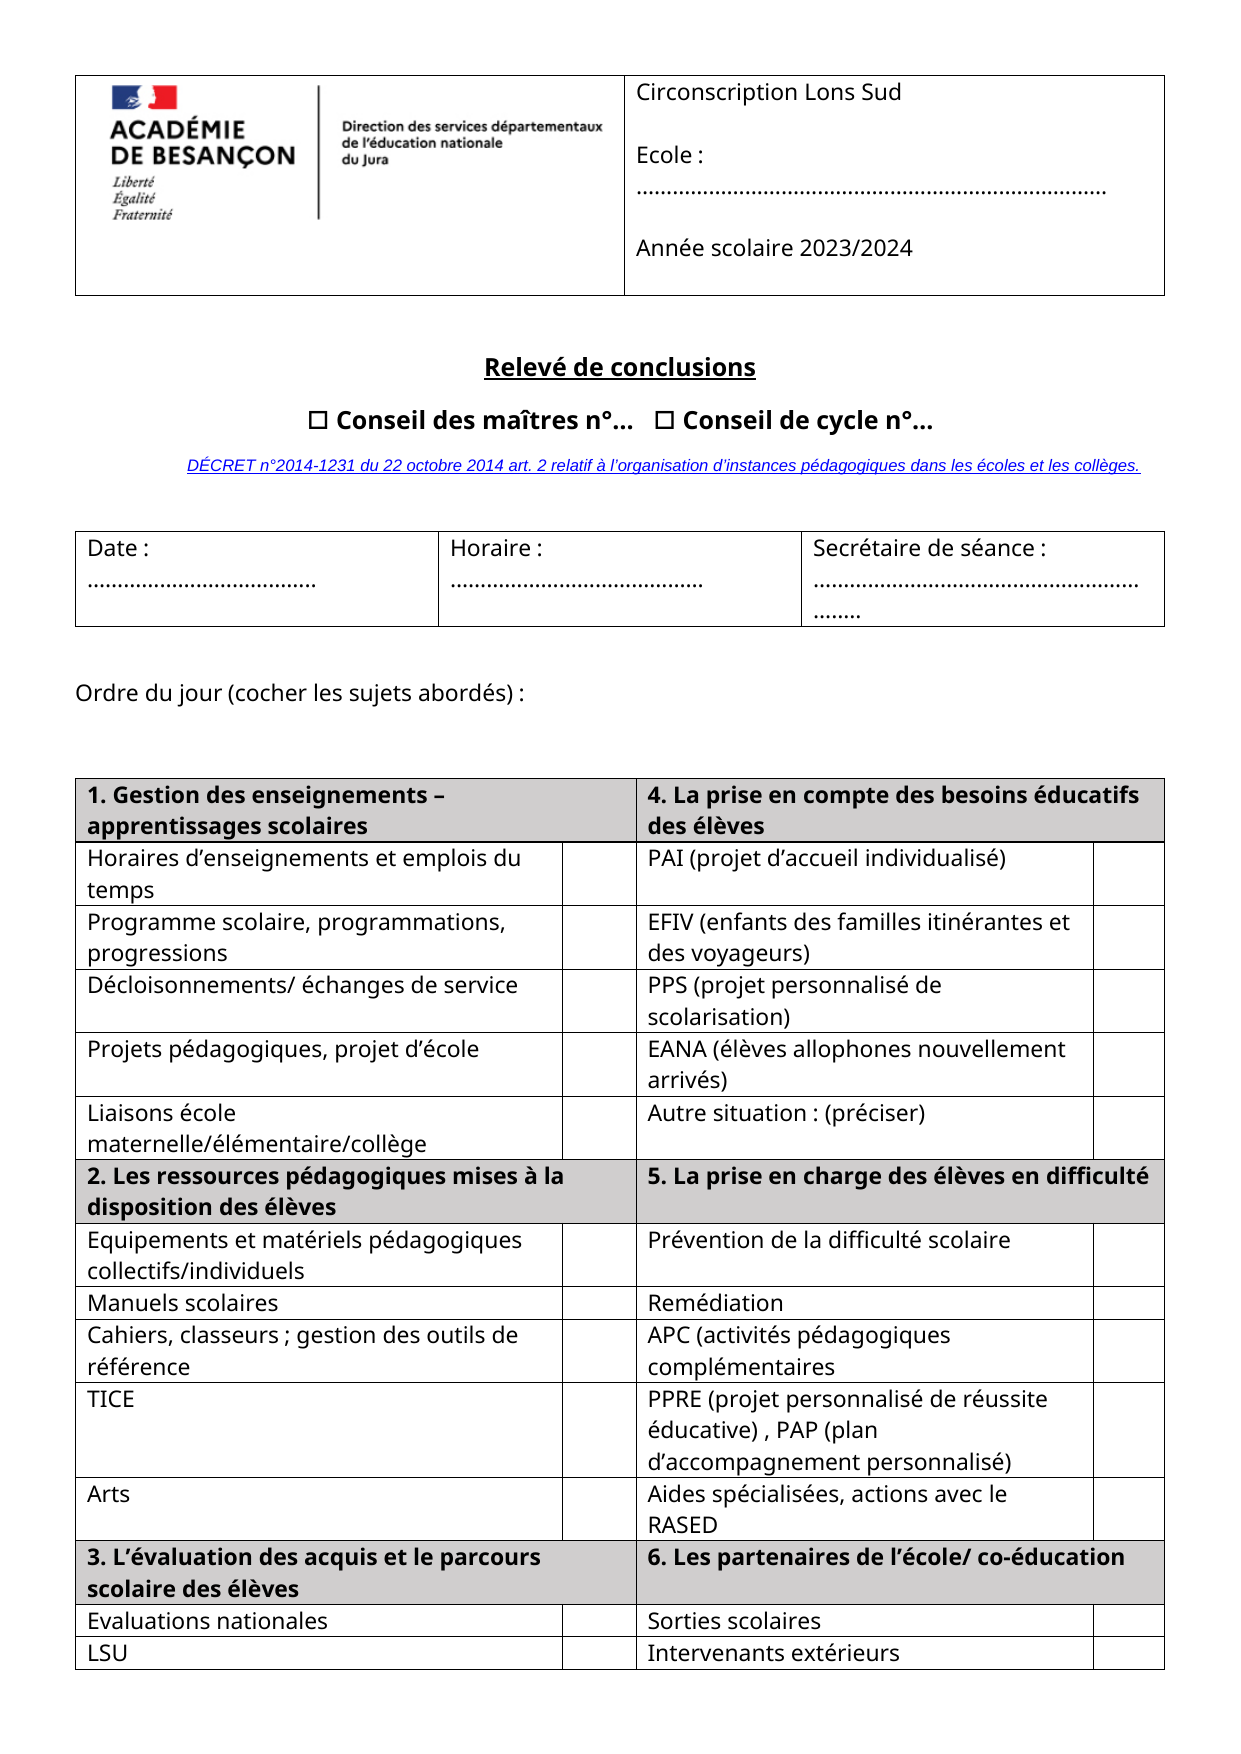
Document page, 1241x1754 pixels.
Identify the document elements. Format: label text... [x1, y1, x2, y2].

table_cell Remédiation [637, 1287, 1093, 1318]
table_cell [1094, 970, 1164, 1032]
table_cell Décloisonnements/ échanges de service [76, 970, 562, 1032]
table_cell Evaluations nationales [76, 1605, 562, 1636]
table_cell [563, 906, 636, 968]
table_header Circonscription Lons Sud Ecole : …………………………………………………………………… Année scolaire 2023/2024 [625, 76, 1164, 295]
text Relevé de conclusions [75, 349, 1165, 383]
table_header [76, 76, 624, 295]
table_cell [563, 1033, 636, 1096]
text  Conseil des maîtres n°…  Conseil de cycle n°… [75, 403, 1165, 437]
table_cell [1094, 1320, 1164, 1382]
table_cell Aides spécialisées, actions avec le RASED [637, 1478, 1093, 1540]
table_cell [1094, 1097, 1164, 1159]
table_cell [563, 1097, 636, 1159]
table_cell [1094, 843, 1164, 905]
table_cell Intervenants extérieurs [637, 1637, 1093, 1668]
table_cell [563, 1637, 636, 1668]
table_cell TICE [76, 1383, 562, 1477]
table_cell [563, 1224, 636, 1286]
table_cell [1094, 1637, 1164, 1668]
table_cell EFIV (enfants des familles itinérantes et des voyageurs) [637, 906, 1093, 968]
picture [86, 76, 614, 238]
table_cell [1094, 1033, 1164, 1096]
table_cell Cahiers, classeurs ; gestion des outils de référence [76, 1320, 562, 1382]
table_header Secrétaire de séance : …………………………………………………….. [802, 532, 1164, 626]
table_cell Manuels scolaires [76, 1287, 562, 1318]
table_cell Autre situation : (préciser) [637, 1097, 1093, 1159]
table_cell 3. L’évaluation des acquis et le parcours scolaire des élèves [76, 1541, 636, 1604]
table_cell [563, 1287, 636, 1318]
table_cell 6. Les partenaires de l’école/ co-éducation [637, 1541, 1164, 1604]
table_header Date : ……………………………….. [76, 532, 438, 626]
table_header 1. Gestion des enseignements – apprentissages scolaires [76, 779, 636, 841]
table_header Horaire : …………………………………… [439, 532, 801, 626]
text DÉCRET n°2014-1231 du 22 octobre 2014 art. 2 relatif à l’organisation d’instances pédagogiques dans les écoles et les collèges. [75, 456, 1240, 475]
table_cell 2. Les ressources pédagogiques mises à la disposition des élèves [76, 1160, 636, 1223]
table_cell [563, 1478, 636, 1540]
table_cell [1094, 1287, 1164, 1318]
table_cell APC (activités pédagogiques complémentaires [637, 1320, 1093, 1382]
table_cell Projets pédagogiques, projet d’école [76, 1033, 562, 1096]
table_cell Liaisons école maternelle/élémentaire/collège [76, 1097, 562, 1159]
table_cell [563, 843, 636, 905]
table_cell 5. La prise en charge des élèves en difficulté [637, 1160, 1164, 1223]
table_cell Sorties scolaires [637, 1605, 1093, 1636]
table_cell Prévention de la difficulté scolaire [637, 1224, 1093, 1286]
table_cell [1094, 1605, 1164, 1636]
table_cell [563, 1383, 636, 1477]
table_cell Equipements et matériels pédagogiques collectifs/individuels [76, 1224, 562, 1286]
table_cell [563, 970, 636, 1032]
table_cell LSU [76, 1637, 562, 1668]
table_cell Arts [76, 1478, 562, 1540]
table_cell Programme scolaire, programmations, progressions [76, 906, 562, 968]
table_cell Horaires d’enseignements et emplois du temps [76, 843, 562, 905]
table_cell [1094, 1478, 1164, 1540]
table_cell [1094, 1224, 1164, 1286]
table_cell PPS (projet personnalisé de scolarisation) [637, 970, 1093, 1032]
table_cell EANA (élèves allophones nouvellement arrivés) [637, 1033, 1093, 1096]
table_cell [563, 1320, 636, 1382]
table_header 4. La prise en compte des besoins éducatifs des élèves [637, 779, 1164, 841]
table_cell [1094, 1383, 1164, 1477]
table_cell PPRE (projet personnalisé de réussite éducative) , PAP (plan d’accompagnement personnalisé) [637, 1383, 1093, 1477]
text Ordre du jour (cocher les sujets abordés) : [75, 677, 1165, 708]
table_cell PAI (projet d’accueil individualisé) [637, 843, 1093, 905]
table_cell [1094, 906, 1164, 968]
table_cell [563, 1605, 636, 1636]
